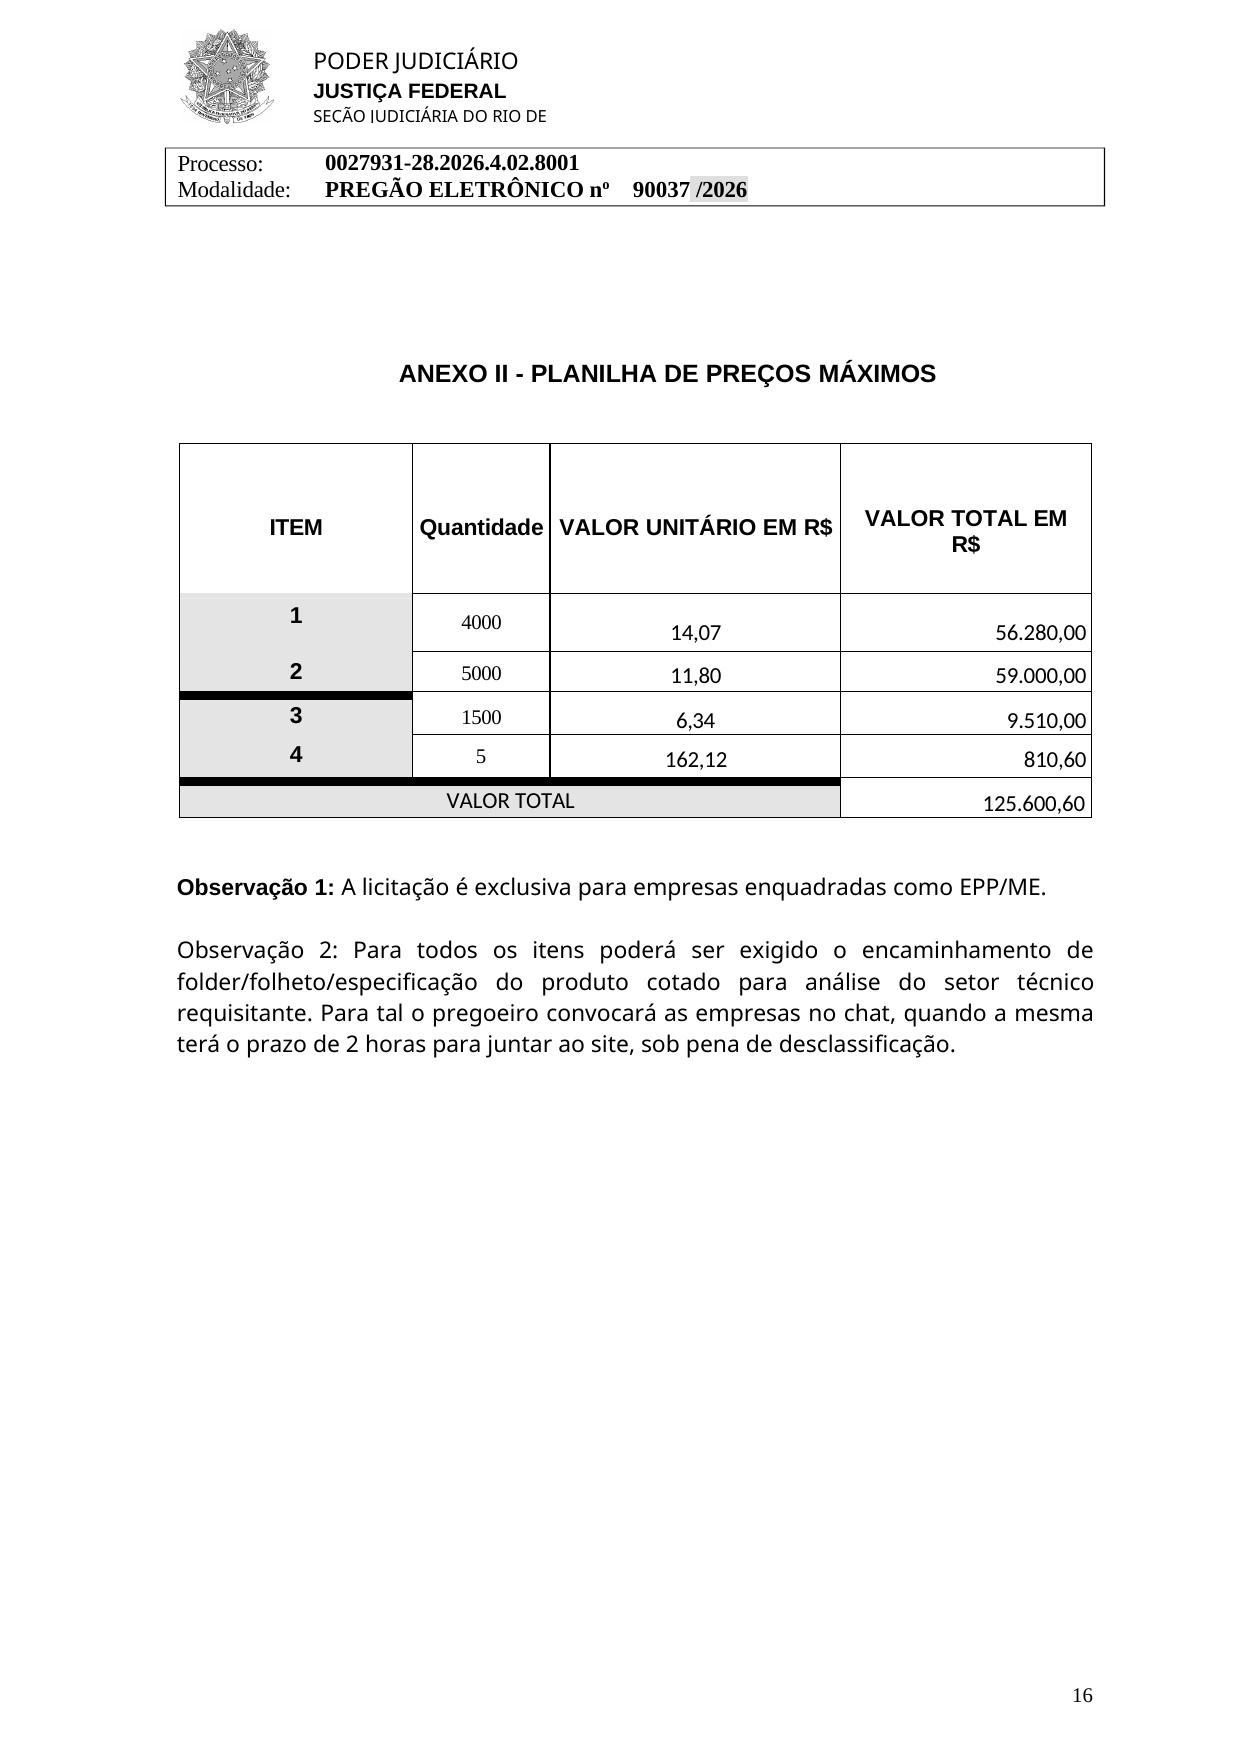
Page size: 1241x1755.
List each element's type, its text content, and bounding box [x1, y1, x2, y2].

table_cell 56.280,00 [841, 594, 1091, 651]
table_cell 5 [413, 735, 549, 777]
table_cell 11,80 [551, 652, 840, 691]
table_cell [180, 593, 412, 598]
table_cell 1 [180, 600, 412, 651]
table_cell 59.000,00 [841, 652, 1091, 691]
table_cell 810,60 [841, 735, 1091, 777]
table_cell 125.600,60 [841, 778, 1091, 817]
table_cell [180, 734, 412, 739]
table_header VALOR UNITÁRIO EM R$ [551, 444, 840, 593]
table_cell [180, 651, 412, 656]
table_header Quantidade [413, 444, 549, 593]
table_header ITEM [180, 444, 412, 593]
table_cell 6,34 [551, 692, 840, 734]
table_cell 9.510,00 [841, 692, 1091, 734]
table_cell 4 [180, 741, 412, 777]
table_cell VALOR TOTAL [180, 786, 840, 817]
table_cell 1500 [413, 692, 549, 734]
subtitle ANEXO II - PLANILHA DE PREÇOS MÁXIMOS [399, 359, 1137, 388]
table_cell 14,07 [551, 594, 840, 651]
table_cell 5000 [413, 652, 549, 691]
text Observação 1: A licitação é exclusiva para empresas enquadradas como EPP/ME. [177, 871, 1137, 903]
table_header VALOR TOTAL EM R$ [841, 444, 1091, 593]
text Observação 2: Para todos os itens poderá ser exigido o encaminhamento de folder/folheto/especificação do produto cotado para análise do setor técnico requisitante. Para tal o pregoeiro convocará as empresas no chat, quando a mesma terá o prazo de 2 horas para juntar ao site, sob pena de desclassificação. [177, 934, 1095, 1059]
table_cell 2 [180, 658, 412, 691]
table_cell 3 [180, 703, 412, 734]
table_cell 4000 [413, 594, 549, 651]
table_cell 162,12 [551, 735, 840, 777]
